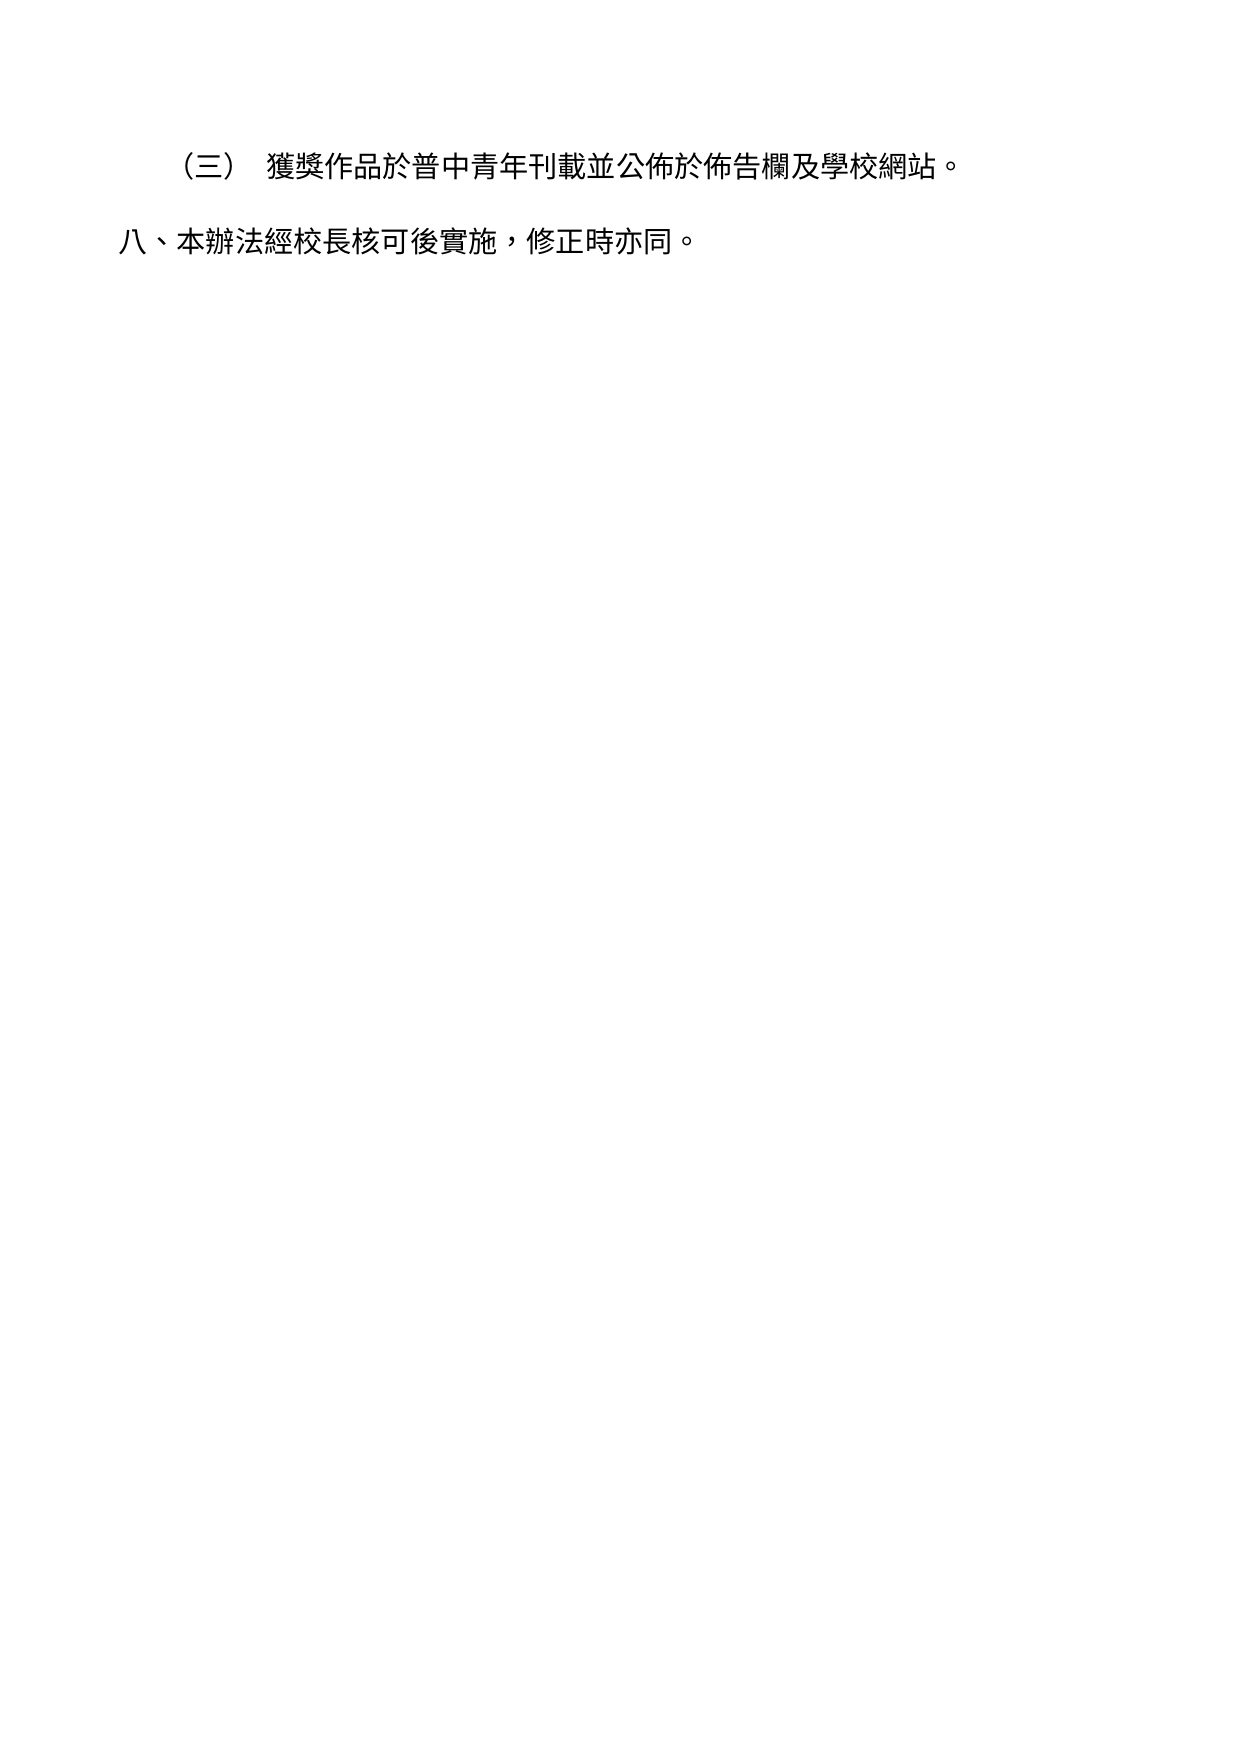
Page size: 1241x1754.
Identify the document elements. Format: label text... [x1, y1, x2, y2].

list 獲獎作品於普中青年刊載並公佈於佈告欄及學校網站。 [165, 127, 1122, 202]
text 八、本辦法經校長核可後實施，修正時亦同。 [118, 202, 1122, 277]
